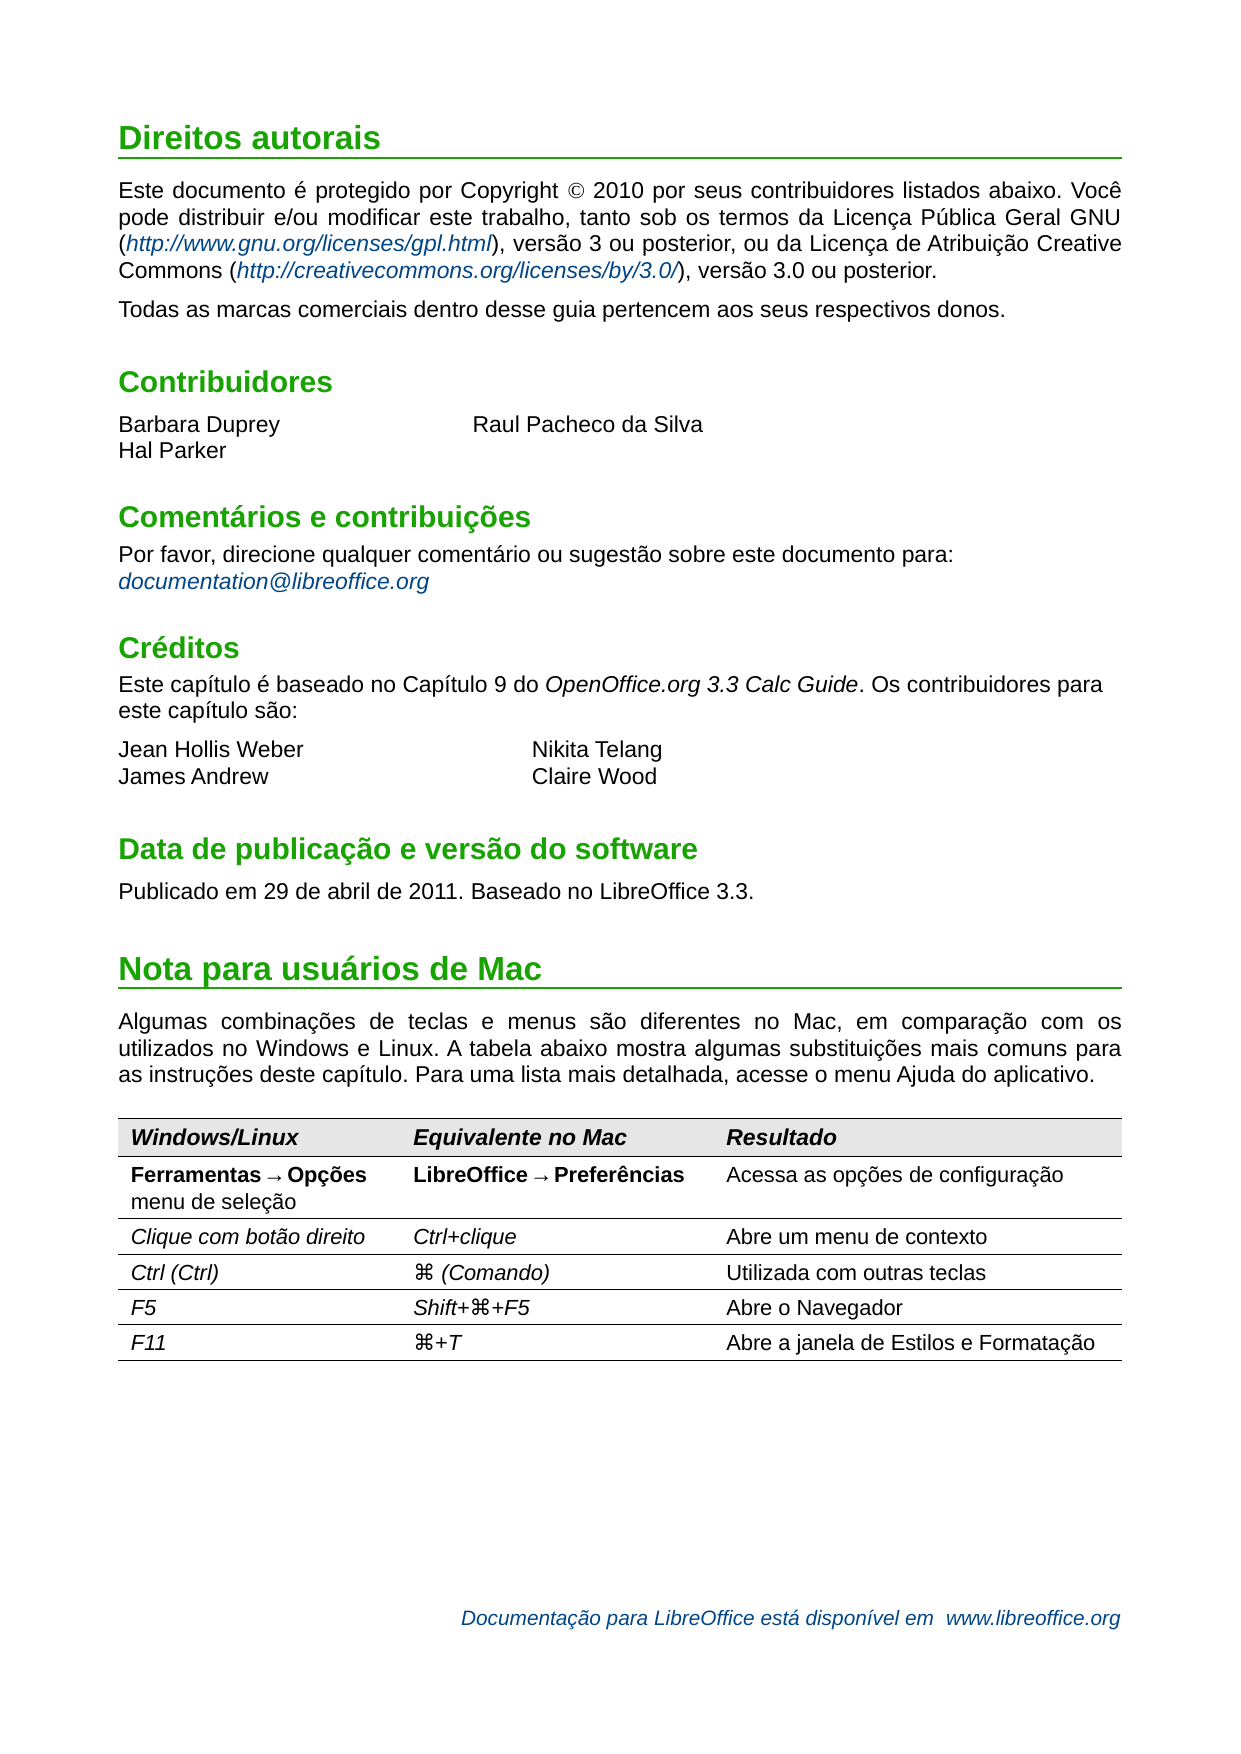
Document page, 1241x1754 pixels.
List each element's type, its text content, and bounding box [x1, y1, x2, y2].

text Publicado em 29 de abril de 2011. Baseado no LibreOffice 3.3. [118, 878, 1122, 904]
table_cell Ctrl+clique [401, 1219, 714, 1254]
table_header Resultado [714, 1119, 1122, 1156]
table_cell Ctrl (Ctrl) [118, 1255, 401, 1289]
table_header Windows/Linux [118, 1119, 401, 1156]
text Este capítulo é baseado no Capítulo 9 do OpenOffice.org 3.3 Calc Guide. Os contribuidores para este capítulo são: [118, 671, 1122, 724]
table_cell Abre a janela de Estilos e Formatação [714, 1325, 1122, 1359]
table_cell Utilizada com outras teclas [714, 1255, 1122, 1289]
table_cell Ferramentas → Opções menu de seleção [118, 1157, 401, 1218]
table_cell F5 [118, 1290, 401, 1324]
text Este documento é protegido por Copyright © 2010 por seus contribuidores listados abaixo. Você pode distribuir e/ou modificar este trabalho, tanto sob os termos da Licença Pública Geral GNU (http://www.gnu.org/licenses/gpl.html), versão 3 ou posterior, ou da Licença de Atribuição Creative Commons (http://creativecommons.org/licenses/by/3.0/), versão 3.0 ou posterior. [118, 177, 1122, 283]
subtitle Direitos autorais [118, 118, 1122, 157]
text Créditos [118, 630, 1122, 665]
table_cell Shift+z+F5 [401, 1290, 714, 1324]
text Comentários e contribuições [118, 500, 1122, 534]
table_cell Clique com botão direito [118, 1219, 401, 1254]
subtitle Nota para usuários de Mac [118, 949, 1122, 987]
table_cell Acessa as opções de configuração [714, 1157, 1122, 1218]
table_cell Abre um menu de contexto [714, 1219, 1122, 1254]
table_cell Abre o Navegador [714, 1290, 1122, 1324]
text Barbara Duprey Raul Pacheco da Silva Hal Parker [118, 411, 1122, 463]
text Data de publicação e versão do software [118, 831, 1122, 866]
table_cell z+T [401, 1325, 714, 1359]
table_header Equivalente no Mac [401, 1119, 714, 1156]
text Contribuidores [118, 364, 1122, 398]
table_cell LibreOffice → Preferências [401, 1157, 714, 1218]
text Todas as marcas comerciais dentro desse guia pertencem aos seus respectivos donos. [118, 296, 1122, 322]
table_cell F11 [118, 1325, 401, 1359]
text Algumas combinações de teclas e menus são diferentes no Mac, em comparação com os utilizados no Windows e Linux. A tabela abaixo mostra algumas substituições mais comuns para as instruções deste capítulo. Para uma lista mais detalhada, acesse o menu Ajuda do aplicativo. [118, 1008, 1122, 1087]
text Jean Hollis Weber Nikita Telang James Andrew Claire Wood [118, 736, 1122, 789]
text Por favor, direcione qualquer comentário ou sugestão sobre este documento para: documentation@libreoffice.org [118, 541, 1122, 594]
table_cell z (Comando) [401, 1255, 714, 1289]
